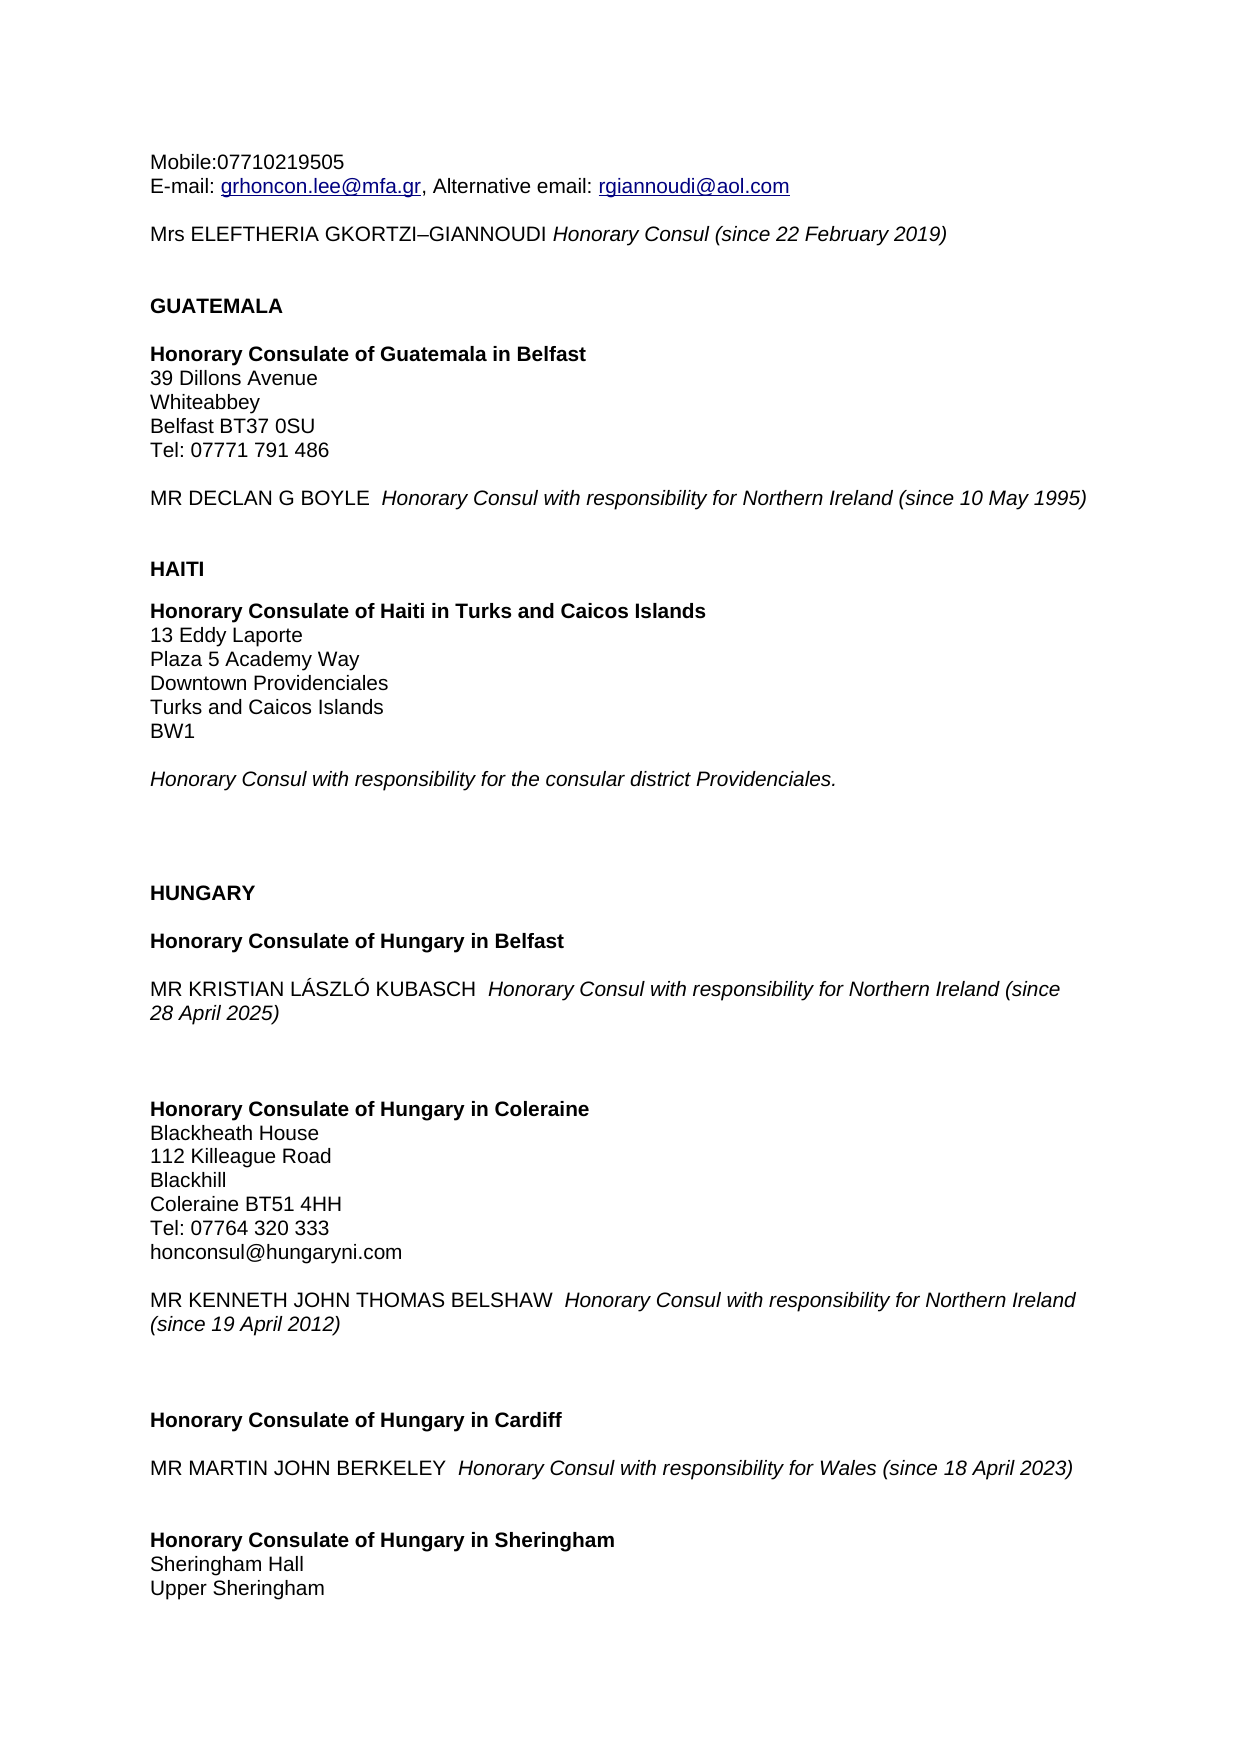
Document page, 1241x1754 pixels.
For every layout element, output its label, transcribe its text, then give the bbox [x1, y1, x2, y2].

text Mrs ELEFTHERIA GKORTZI–GIANNOUDI Honorary Consul (since 22 February 2019) [150, 222, 1090, 246]
text Downtown Providenciales [150, 671, 1090, 695]
text Coleraine BT51 4HH [150, 1192, 1090, 1216]
text Plaza 5 Academy Way [150, 647, 1090, 671]
text Honorary Consulate of Hungary in Coleraine [150, 1096, 1090, 1120]
text HAITI [150, 557, 1090, 581]
text Honorary Consulate of Haiti in Turks and Caicos Islands [150, 599, 1090, 623]
text Honorary Consul with responsibility for the consular district Providenciales. [150, 767, 1090, 791]
text Tel: 07771 791 486 [150, 437, 1090, 461]
text MR KENNETH JOHN THOMAS BELSHAW Honorary Consul with responsibility for Northern Ireland (since 19 April 2012) [150, 1288, 1090, 1336]
text 13 Eddy Laporte [150, 623, 1090, 647]
text GUATEMALA [150, 294, 1090, 318]
text MR DECLAN G BOYLE Honorary Consul with responsibility for Northern Ireland (since 10 May 1995) [150, 485, 1090, 509]
text BW1 [150, 719, 1090, 743]
text Blackhill [150, 1168, 1090, 1192]
text Honorary Consulate of Hungary in Sheringham [150, 1528, 1090, 1552]
text Honorary Consulate of Hungary in Cardiff [150, 1408, 1090, 1432]
text MR MARTIN JOHN BERKELEY Honorary Consul with responsibility for Wales (since 18 April 2023) [150, 1456, 1090, 1480]
text Upper Sheringham [150, 1576, 1090, 1599]
text Whiteabbey [150, 389, 1090, 413]
text E-mail: grhoncon.lee@mfa.gr, Alternative email: rgiannoudi@aol.com [150, 174, 1090, 198]
text Sheringham Hall [150, 1552, 1090, 1576]
text MR KRISTIAN LÁSZLÓ KUBASCH Honorary Consul with responsibility for Northern Ireland (since 28 April 2025) [150, 977, 1090, 1024]
text Honorary Consulate of Hungary in Belfast [150, 929, 1090, 953]
text HUNGARY [150, 881, 1090, 905]
text Belfast BT37 0SU [150, 413, 1090, 437]
text Turks and Caicos Islands [150, 695, 1090, 719]
text 39 Dillons Avenue [150, 366, 1090, 389]
text honconsul@hungaryni.com [150, 1240, 1090, 1264]
text Honorary Consulate of Guatemala in Belfast [150, 342, 1090, 366]
text Blackheath House [150, 1120, 1090, 1144]
text Tel: 07764 320 333 [150, 1216, 1090, 1240]
text 112 Killeague Road [150, 1144, 1090, 1168]
text Mobile:07710219505 [150, 150, 1090, 174]
